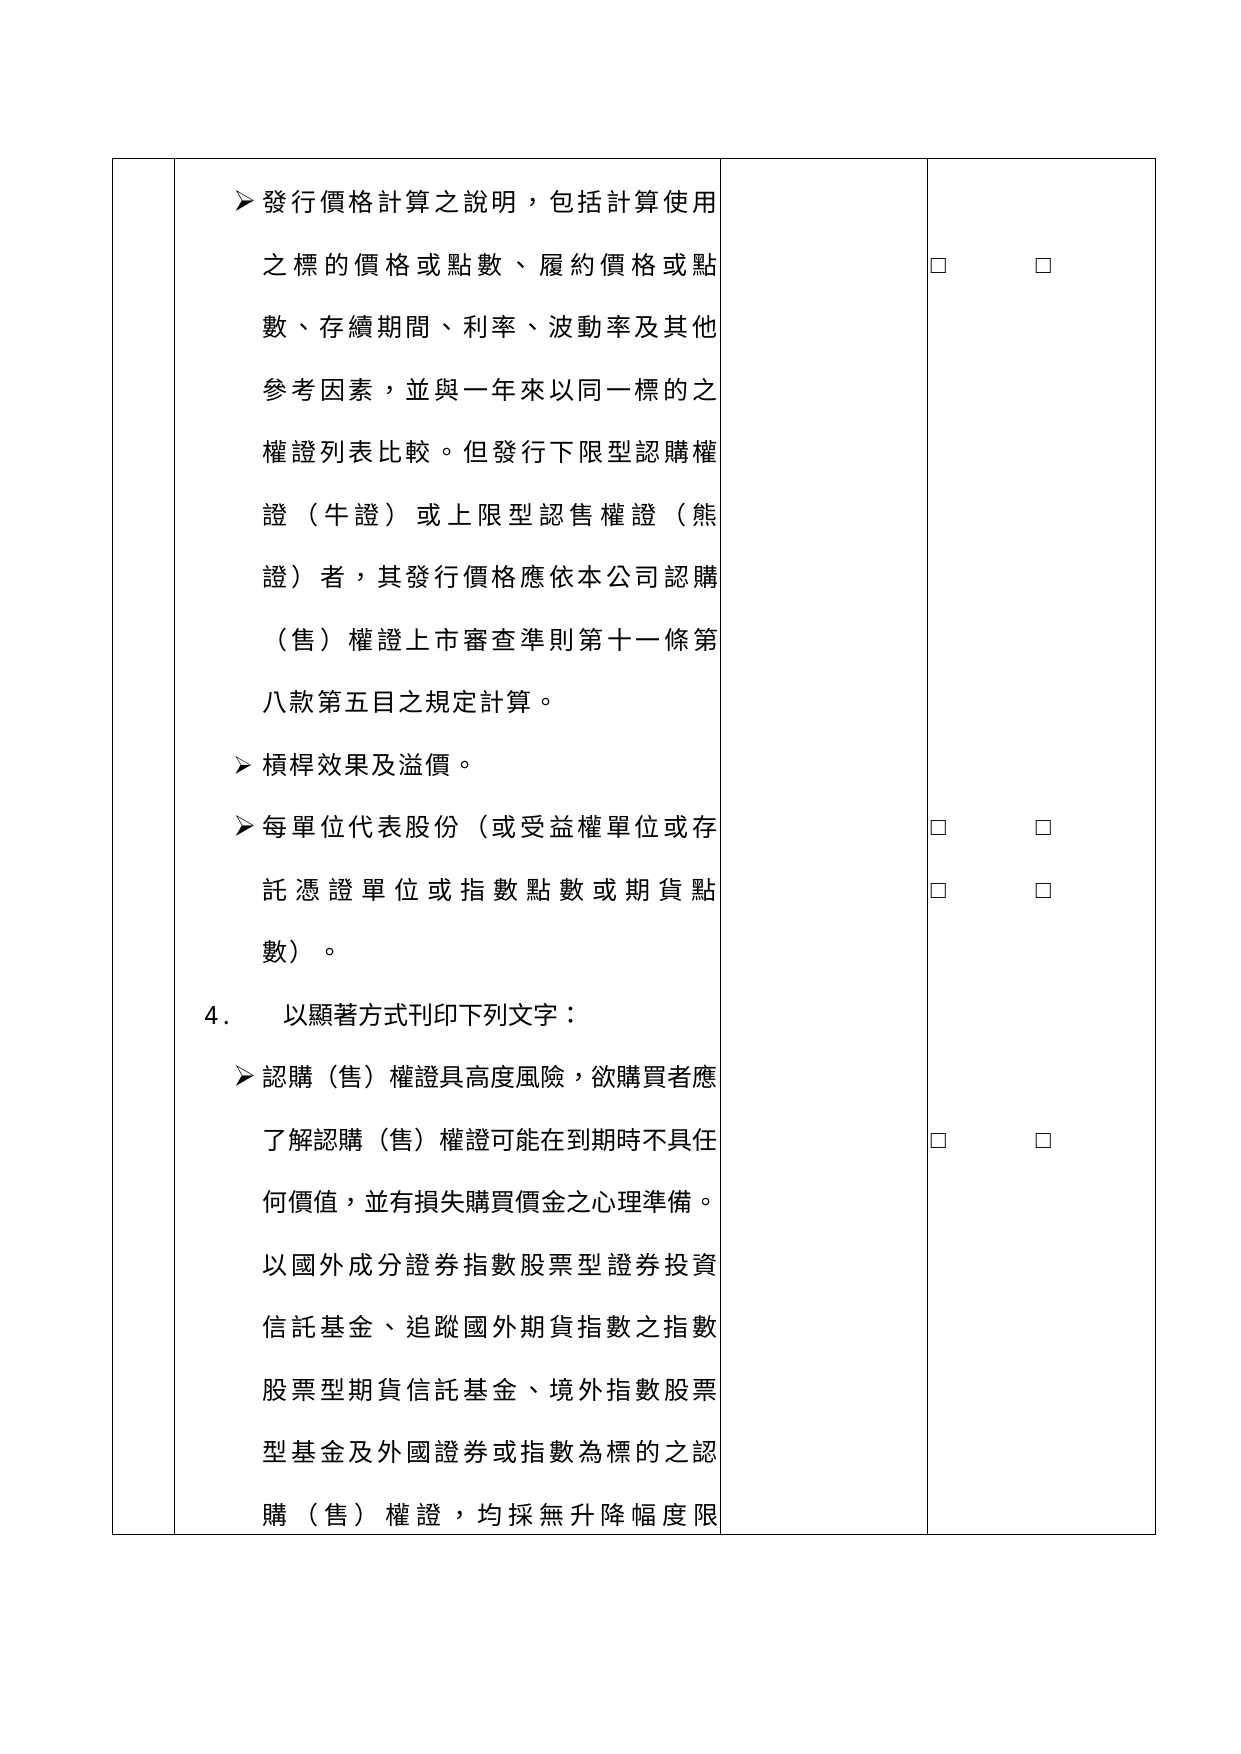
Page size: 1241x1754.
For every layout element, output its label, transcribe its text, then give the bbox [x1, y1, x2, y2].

table_cell [113, 159, 174, 1534]
table_cell □ □ □ □ □ □ □ □ [928, 159, 1155, 1534]
table_cell [721, 159, 927, 1534]
table_cell 公開銷售說明書之封面，應依序刊印下列事項： 發行公司名稱及印鑑。 本公開銷售說明書編印目的係為發行認購（售）權證。 摘要說明下列事項。 發行日期及存續期間。 標的或其組合之詳細內容。標的為國內股票者且該股票發行公司最近期經會計師查核或核閱之財務報告有虧損者，應說明以該標的發行權證之原因；標的為外國股票或存託憑證者，應說明其流動性情形；標的為期貨者，應說明期貨交易契約名稱及其到期交割月份。 認購（售）權證種類、發行單位總數及發行金額。如係發行可展延下限型認購權證（牛證）及上限型認售權證（熊證），其權證種類應加註「展延」字樣。 發行條件(含發行價格、履約價格或點數、履約期間等）。但發行上（下）限型認購（售）權證者，應以顯著字體說明下列事項： （1）發行上限型認購權證或下限型認售權證者： 上（下）限之價格或點數。 標的證券之收盤價格、標的指數之收盤指數或標的期貨於下午一時三十分前一分鐘內成交價之簡單算術平均價達到上（下）限價格或點數時，當日視同該權證最後交易日，並於次二營業日到期，一律按該權證最後交易日標的證券之收盤價格、標的指數之收盤指數或標的期貨下午一時三十分前一分鐘內成交價之簡單算術平均價採自動現金結算。 （2）發行下限型認購權證（牛證）或上限型認售權證（熊證）暨可展延存續期間者： 下（上）限之價格或點數。 標的證券之收盤價格、標的指數之收盤指數或標的期貨於下午一時三十分前一分鐘內成交價之簡單算術平均價達到下（上）限價格或點數時，當日視同該權證最後交易日，並於次二營業日到期，一律按該權證最後交易日之次一營業日標的證券成交價格之簡單算術平均價、標的結算指數或標的期貨結算價格採自動現金結算;如標的證券無成交價格，則按該權證到期日標的證券開盤競價基準計算;如該權證最後交易日之次一營業日及到期日標的證券或標的期貨暫停交易或停止買賣，則按該權證最後交易日標的證券之收盤價格或標的期貨之每日結算價計算。前揭標的結算指數、標的期貨結算價格及每日結算價，應依本公司認購（售）權證上市審查準則第十一條第六款、第七款及第八款第七目之規定辦理。 發行價格計算之說明，包括計算使用之標的價格或點數、履約價格或點數、存續期間、利率、波動率及其他參考因素，並與一年來以同一標的之權證列表比較。但發行下限型認購權證（牛證）或上限型認售權證（熊證）者，其發行價格應依本公司認購（售）權證上市審查準則第十一條第八款第五目之規定計算。 槓桿效果及溢價。 每單位代表股份（或受益權單位或存託憑證單位或指數點數或期貨點數）。 以顯著方式刊印下列文字： 認購（售）權證具高度風險，欲購買者應了解認購（售）權證可能在到期時不具任何價值，並有損失購買價金之心理準備。以國外成分證券指數股票型證券投資信託基金、追蹤國外期貨指數之指數股票型期貨信託基金、境外指數股票型基金及外國證券或指數為標的之認購（售）權證，均採無升降幅度限制。買賣以外國證券或指數為標的之認購(售)權證，應考量匯率及其他風險。以期貨為標的之認購（售）權證，應留意於存續期間可能面臨標的期貨依各該期貨交易契約規則所訂交易時段不同之價格風險。 發行人不得以其已取得發行認購（售）權證資格認可及本公司之同意其擬發行之認購（售）權證上市，作為證實其申請事項或保證認購（售）權證價值之宣傳。 本公開銷售說明書之內容如有虛偽或隱匿之情事者，應由發行人及其負責人與其他曾在公開銷售說明書上簽章者依法負責。 刊印日期。 [175, 159, 720, 1534]
